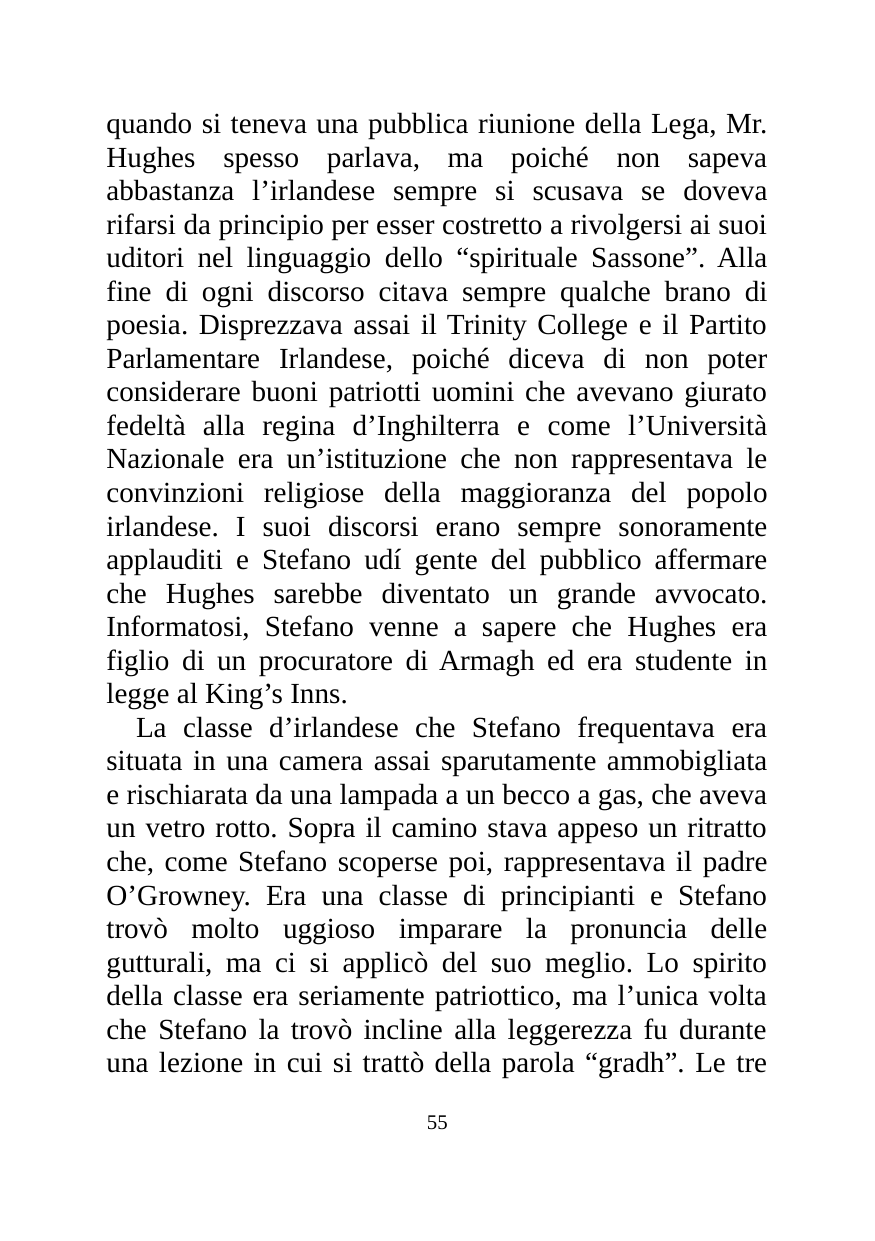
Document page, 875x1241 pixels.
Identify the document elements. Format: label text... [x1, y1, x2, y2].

text quando si teneva una pubblica riunione della Lega, Mr. Hughes spesso parlava, ma poiché non sapeva abbastanza l’irlandese sempre si scusava se doveva rifarsi da principio per esser costretto a rivolgersi ai suoi uditori nel linguaggio dello “spirituale Sassone”. Alla fine di ogni discorso citava sempre qualche brano di poesia. Disprezzava assai il Trinity College e il Partito Parlamentare Irlandese, poiché diceva di non poter considerare buoni patriotti uomini che avevano giurato fedeltà alla regina d’Inghilterra e come l’Università Nazionale era un’istituzione che non rappresentava le convinzioni religiose della maggioranza del popolo irlandese. I suoi discorsi erano sempre sonoramente applauditi e Stefano udí gente del pubblico affermare che Hughes sarebbe diventato un grande avvocato. Informatosi, Stefano venne a sapere che Hughes era figlio di un procuratore di Armagh ed era studente in legge al King’s Inns. [106, 106, 768, 710]
text La classe d’irlandese che Stefano frequentava era situata in una camera assai sparutamente ammobigliata e rischiarata da una lampada a un becco a gas, che aveva un vetro rotto. Sopra il camino stava appeso un ritratto che, come Stefano scoperse poi, rappresentava il padre O’Growney. Era una classe di principianti e Stefano trovò molto uggioso imparare la pronuncia delle gutturali, ma ci si applicò del suo meglio. Lo spirito della classe era seriamente patriottico, ma l’unica volta che Stefano la trovò incline alla leggerezza fu durante una lezione in cui si trattò della parola “gradh”. Le tre [106, 710, 768, 1079]
